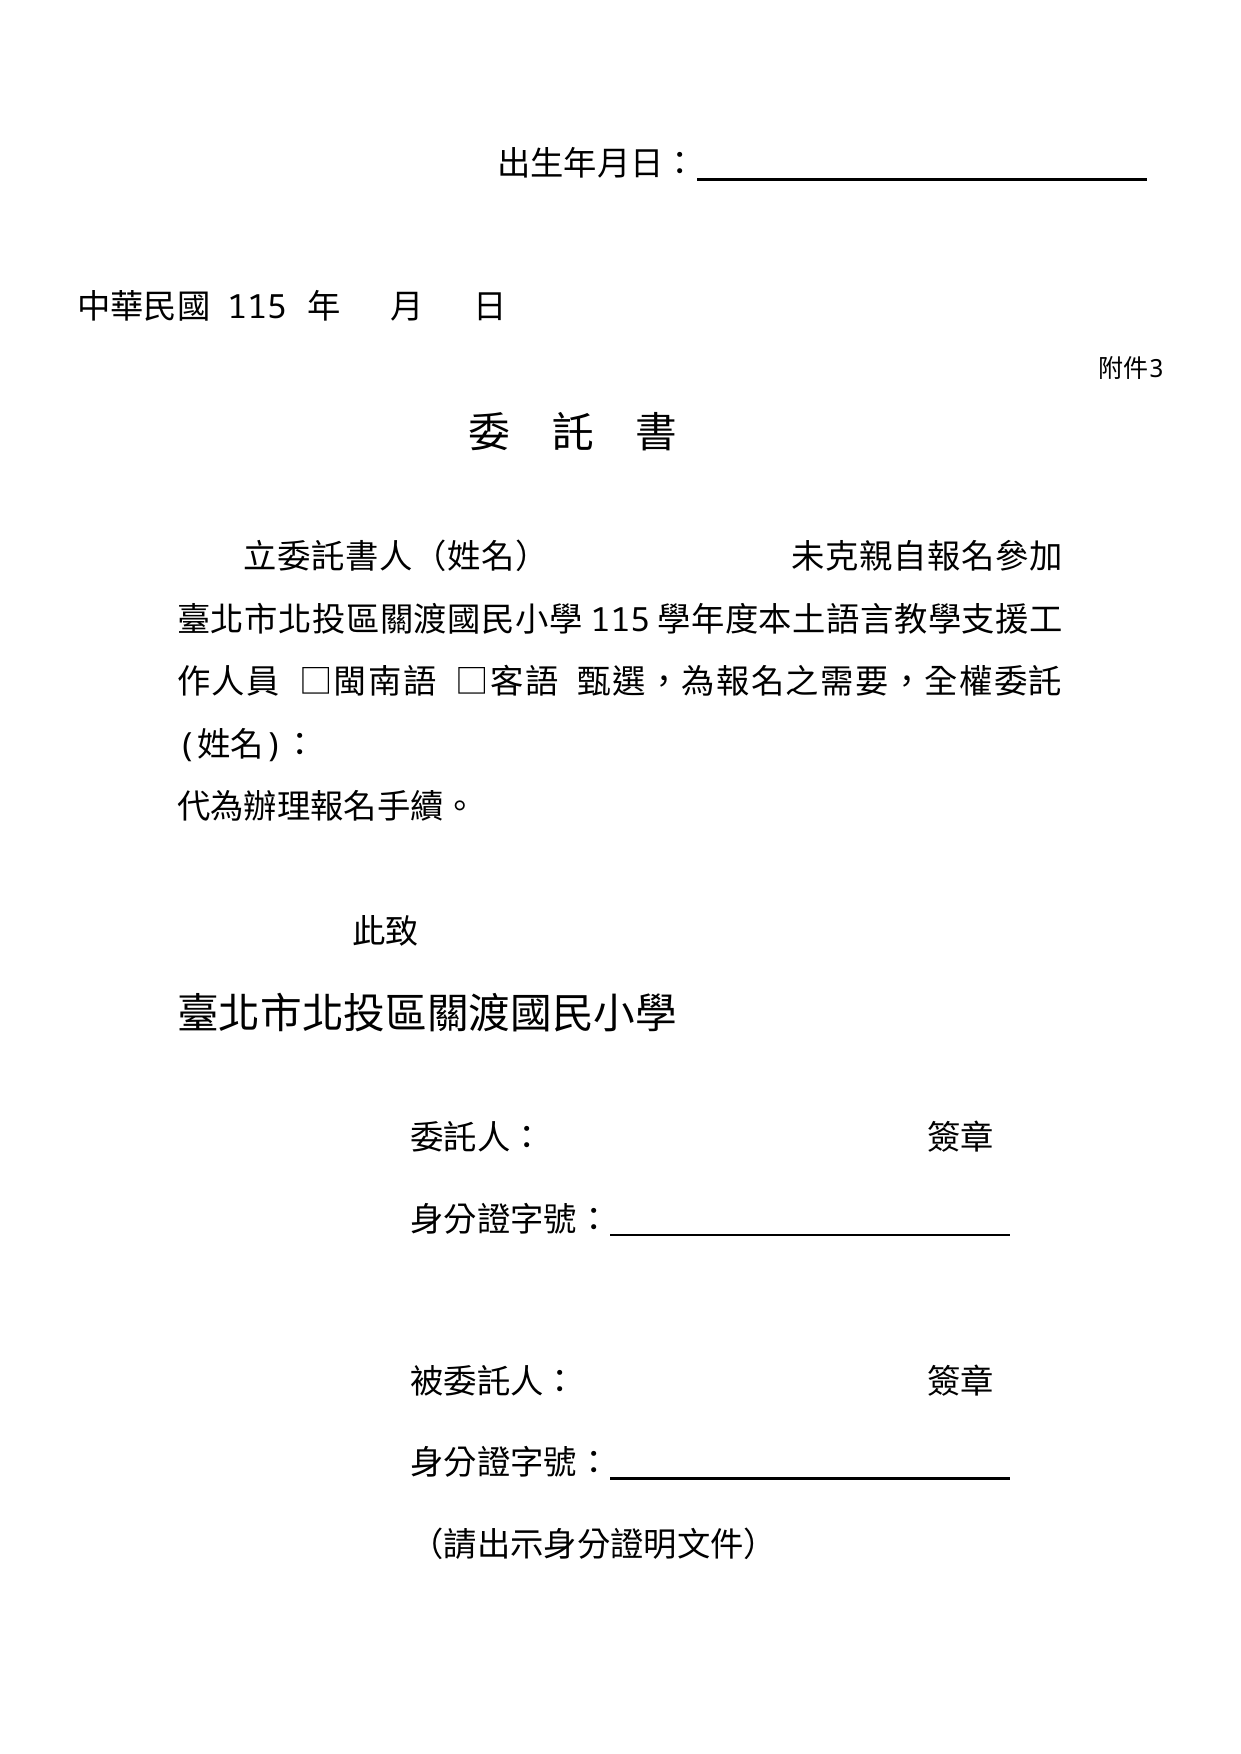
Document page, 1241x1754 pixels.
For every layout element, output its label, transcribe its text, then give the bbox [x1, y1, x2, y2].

text 被委託人： 簽章 [77, 1337, 1063, 1400]
text 代為辦理報名手續。 [77, 762, 1063, 825]
text （請出示身分證明文件） [77, 1500, 1063, 1562]
text 附件3 [77, 325, 1163, 387]
text 此致 [252, 887, 1063, 950]
text 身分證字號： [77, 1419, 1063, 1481]
text 中華民國 115 年 月 日 [77, 262, 1163, 325]
text 臺北市北投區關渡國民小學 [177, 969, 1063, 1031]
text 委託人： 簽章 [77, 1094, 1063, 1156]
text 身分證字號： [77, 1175, 1063, 1237]
text 委 託 書 [177, 387, 1063, 450]
text 立委託書人（姓名） 未克親自報名參加臺北市北投區關渡國民小學115學年度本土語言教學支援工作人員 □閩南語 □客語 甄選，為報名之需要，全權委託(姓名)： [177, 512, 1063, 762]
text 出生年月日： [77, 119, 1163, 182]
